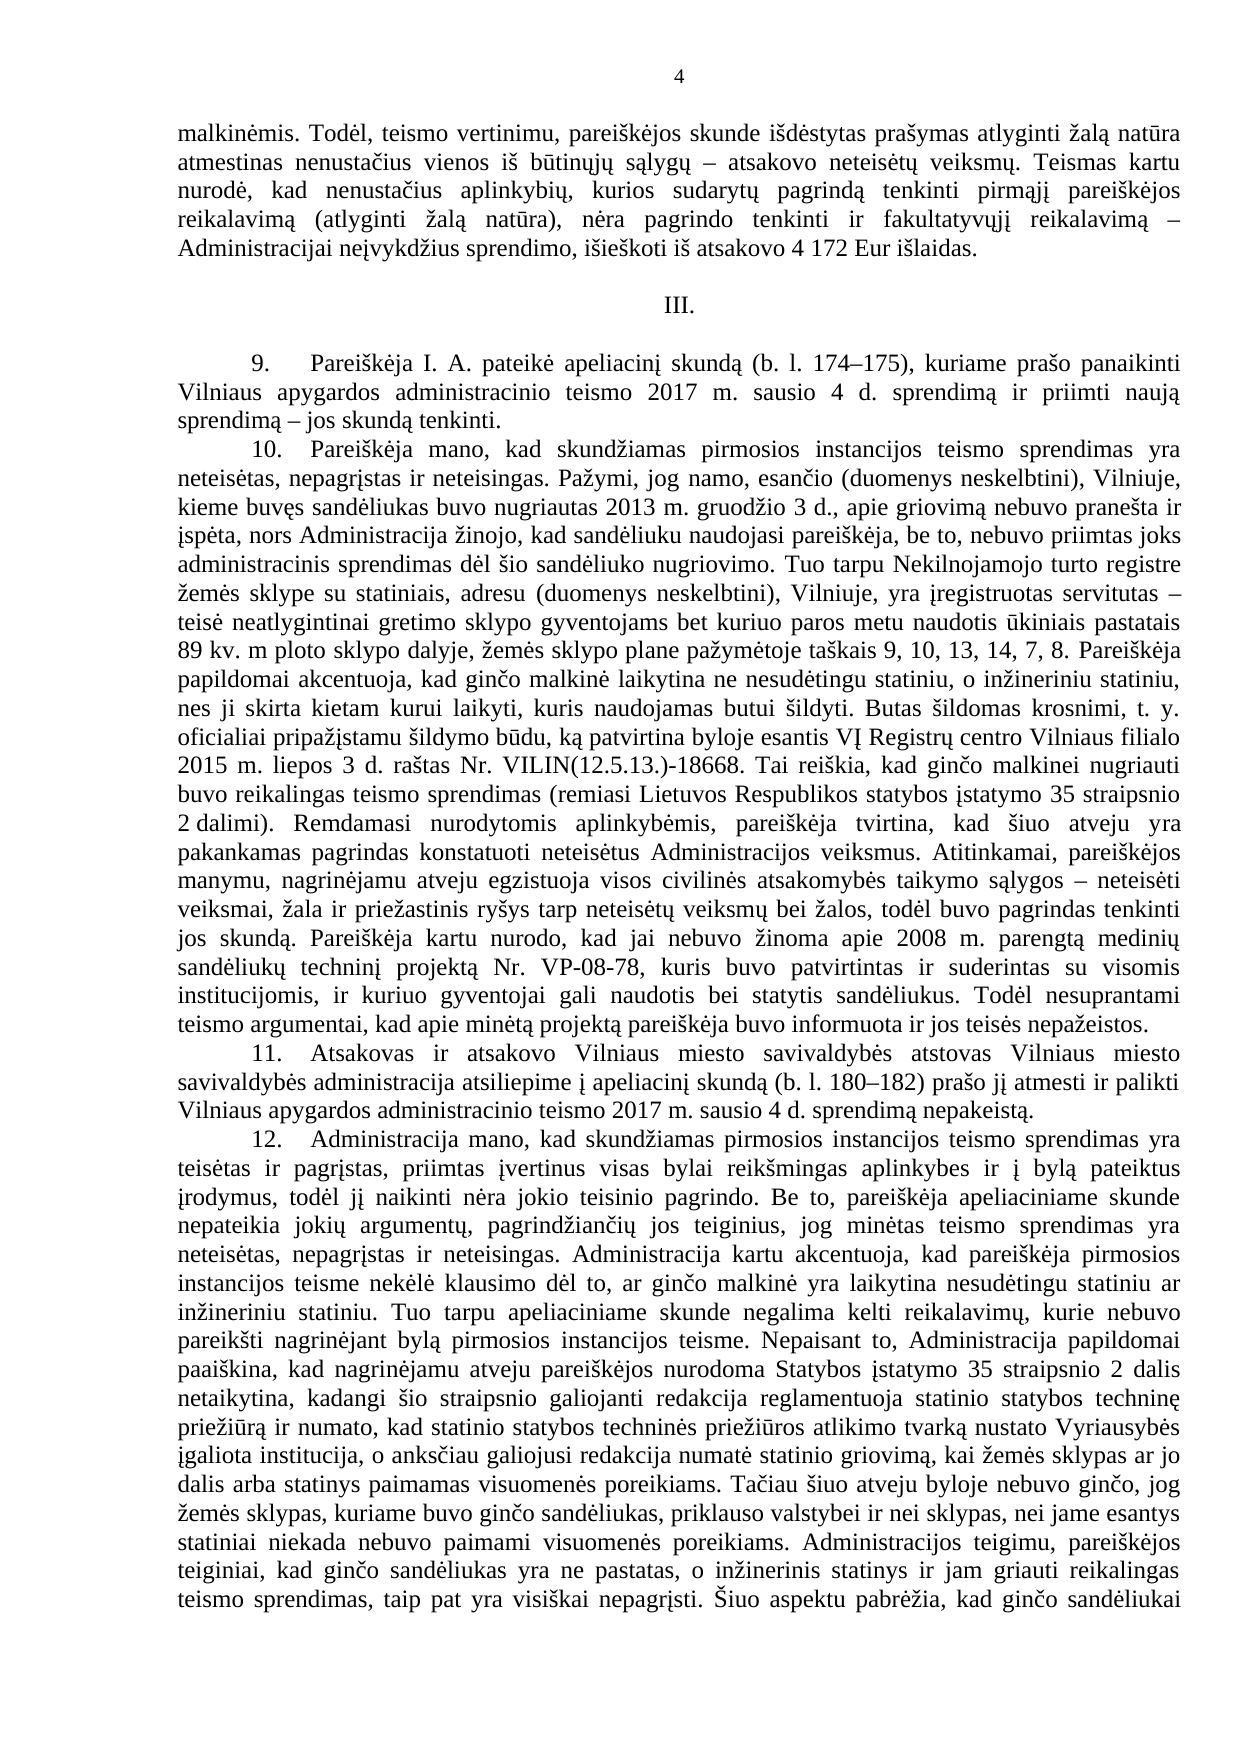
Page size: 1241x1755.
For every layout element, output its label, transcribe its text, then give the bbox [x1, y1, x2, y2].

text 11. Atsakovas ir atsakovo Vilniaus miesto savivaldybės atstovas Vilniaus miesto savivaldybės administracija atsiliepime į apeliacinį skundą (b. l. 180–182) prašo jį atmesti ir palikti Vilniaus apygardos administracinio teismo 2017 m. sausio 4 d. sprendimą nepakeistą. [177, 1038, 1181, 1124]
text III. [177, 291, 1181, 319]
text 12. Administracija mano, kad skundžiamas pirmosios instancijos teismo sprendimas yra teisėtas ir pagrįstas, priimtas įvertinus visas bylai reikšmingas aplinkybes ir į bylą pateiktus įrodymus, todėl jį naikinti nėra jokio teisinio pagrindo. Be to, pareiškėja apeliaciniame skunde nepateikia jokių argumentų, pagrindžiančių jos teiginius, jog minėtas teismo sprendimas yra neteisėtas, nepagrįstas ir neteisingas. Administracija kartu akcentuoja, kad pareiškėja pirmosios instancijos teisme nekėlė klausimo dėl to, ar ginčo malkinė yra laikytina nesudėtingu statiniu ar inžineriniu statiniu. Tuo tarpu apeliaciniame skunde negalima kelti reikalavimų, kurie nebuvo pareikšti nagrinėjant bylą pirmosios instancijos teisme. Nepaisant to, Administracija papildomai paaiškina, kad nagrinėjamu atveju pareiškėjos nurodoma Statybos įstatymo 35 straipsnio 2 dalis netaikytina, kadangi šio straipsnio galiojanti redakcija reglamentuoja statinio statybos techninę priežiūrą ir numato, kad statinio statybos techninės priežiūros atlikimo tvarką nustato Vyriausybės įgaliota institucija, o anksčiau galiojusi redakcija numatė statinio griovimą, kai žemės sklypas ar jo dalis arba statinys paimamas visuomenės poreikiams. Tačiau šiuo atveju byloje nebuvo ginčo, jog žemės sklypas, kuriame buvo ginčo sandėliukas, priklauso valstybei ir nei sklypas, nei jame esantys statiniai niekada nebuvo paimami visuomenės poreikiams. Administracijos teigimu, pareiškėjos teiginiai, kad ginčo sandėliukas yra ne pastatas, o inžinerinis statinys ir jam griauti reikalingas teismo sprendimas, taip pat yra visiškai nepagrįsti. Šiuo aspektu pabrėžia, kad ginčo sandėliukai [177, 1124, 1181, 1613]
text 10. Pareiškėja mano, kad skundžiamas pirmosios instancijos teismo sprendimas yra neteisėtas, nepagrįstas ir neteisingas. Pažymi, jog namo, esančio (duomenys neskelbtini), Vilniuje, kieme buvęs sandėliukas buvo nugriautas 2013 m. gruodžio 3 d., apie griovimą nebuvo pranešta ir įspėta, nors Administracija žinojo, kad sandėliuku naudojasi pareiškėja, be to, nebuvo priimtas joks administracinis sprendimas dėl šio sandėliuko nugriovimo. Tuo tarpu Nekilnojamojo turto registre žemės sklype su statiniais, adresu (duomenys neskelbtini), Vilniuje, yra įregistruotas servitutas – teisė neatlygintinai gretimo sklypo gyventojams bet kuriuo paros metu naudotis ūkiniais pastatais 89 kv. m ploto sklypo dalyje, žemės sklypo plane pažymėtoje taškais 9, 10, 13, 14, 7, 8. Pareiškėja papildomai akcentuoja, kad ginčo malkinė laikytina ne nesudėtingu statiniu, o inžineriniu statiniu, nes ji skirta kietam kurui laikyti, kuris naudojamas butui šildyti. Butas šildomas krosnimi, t. y. oficialiai pripažįstamu šildymo būdu, ką patvirtina byloje esantis VĮ Registrų centro Vilniaus filialo 2015 m. liepos 3 d. raštas Nr. VILIN(12.5.13.)-18668. Tai reiškia, kad ginčo malkinei nugriauti buvo reikalingas teismo sprendimas (remiasi Lietuvos Respublikos statybos įstatymo 35 straipsnio 2 dalimi). Remdamasi nurodytomis aplinkybėmis, pareiškėja tvirtina, kad šiuo atveju yra pakankamas pagrindas konstatuoti neteisėtus Administracijos veiksmus. Atitinkamai, pareiškėjos manymu, nagrinėjamu atveju egzistuoja visos civilinės atsakomybės taikymo sąlygos – neteisėti veiksmai, žala ir priežastinis ryšys tarp neteisėtų veiksmų bei žalos, todėl buvo pagrindas tenkinti jos skundą. Pareiškėja kartu nurodo, kad jai nebuvo žinoma apie 2008 m. parengtą medinių sandėliukų techninį projektą Nr. VP-08-78, kuris buvo patvirtintas ir suderintas su visomis institucijomis, ir kuriuo gyventojai gali naudotis bei statytis sandėliukus. Todėl nesuprantami teismo argumentai, kad apie minėtą projektą pareiškėja buvo informuota ir jos teisės nepažeistos. [177, 434, 1181, 1038]
text 9. Pareiškėja I. A. pateikė apeliacinį skundą (b. l. 174–175), kuriame prašo panaikinti Vilniaus apygardos administracinio teismo 2017 m. sausio 4 d. sprendimą ir priimti naują sprendimą – jos skundą tenkinti. [177, 348, 1181, 434]
text malkinėmis. Todėl, teismo vertinimu, pareiškėjos skunde išdėstytas prašymas atlyginti žalą natūra atmestinas nenustačius vienos iš būtinųjų sąlygų – atsakovo neteisėtų veiksmų. Teismas kartu nurodė, kad nenustačius aplinkybių, kurios sudarytų pagrindą tenkinti pirmąjį pareiškėjos reikalavimą (atlyginti žalą natūra), nėra pagrindo tenkinti ir fakultatyvųjį reikalavimą – Administracijai neįvykdžius sprendimo, išieškoti iš atsakovo 4 172 Eur išlaidas. [177, 118, 1181, 262]
